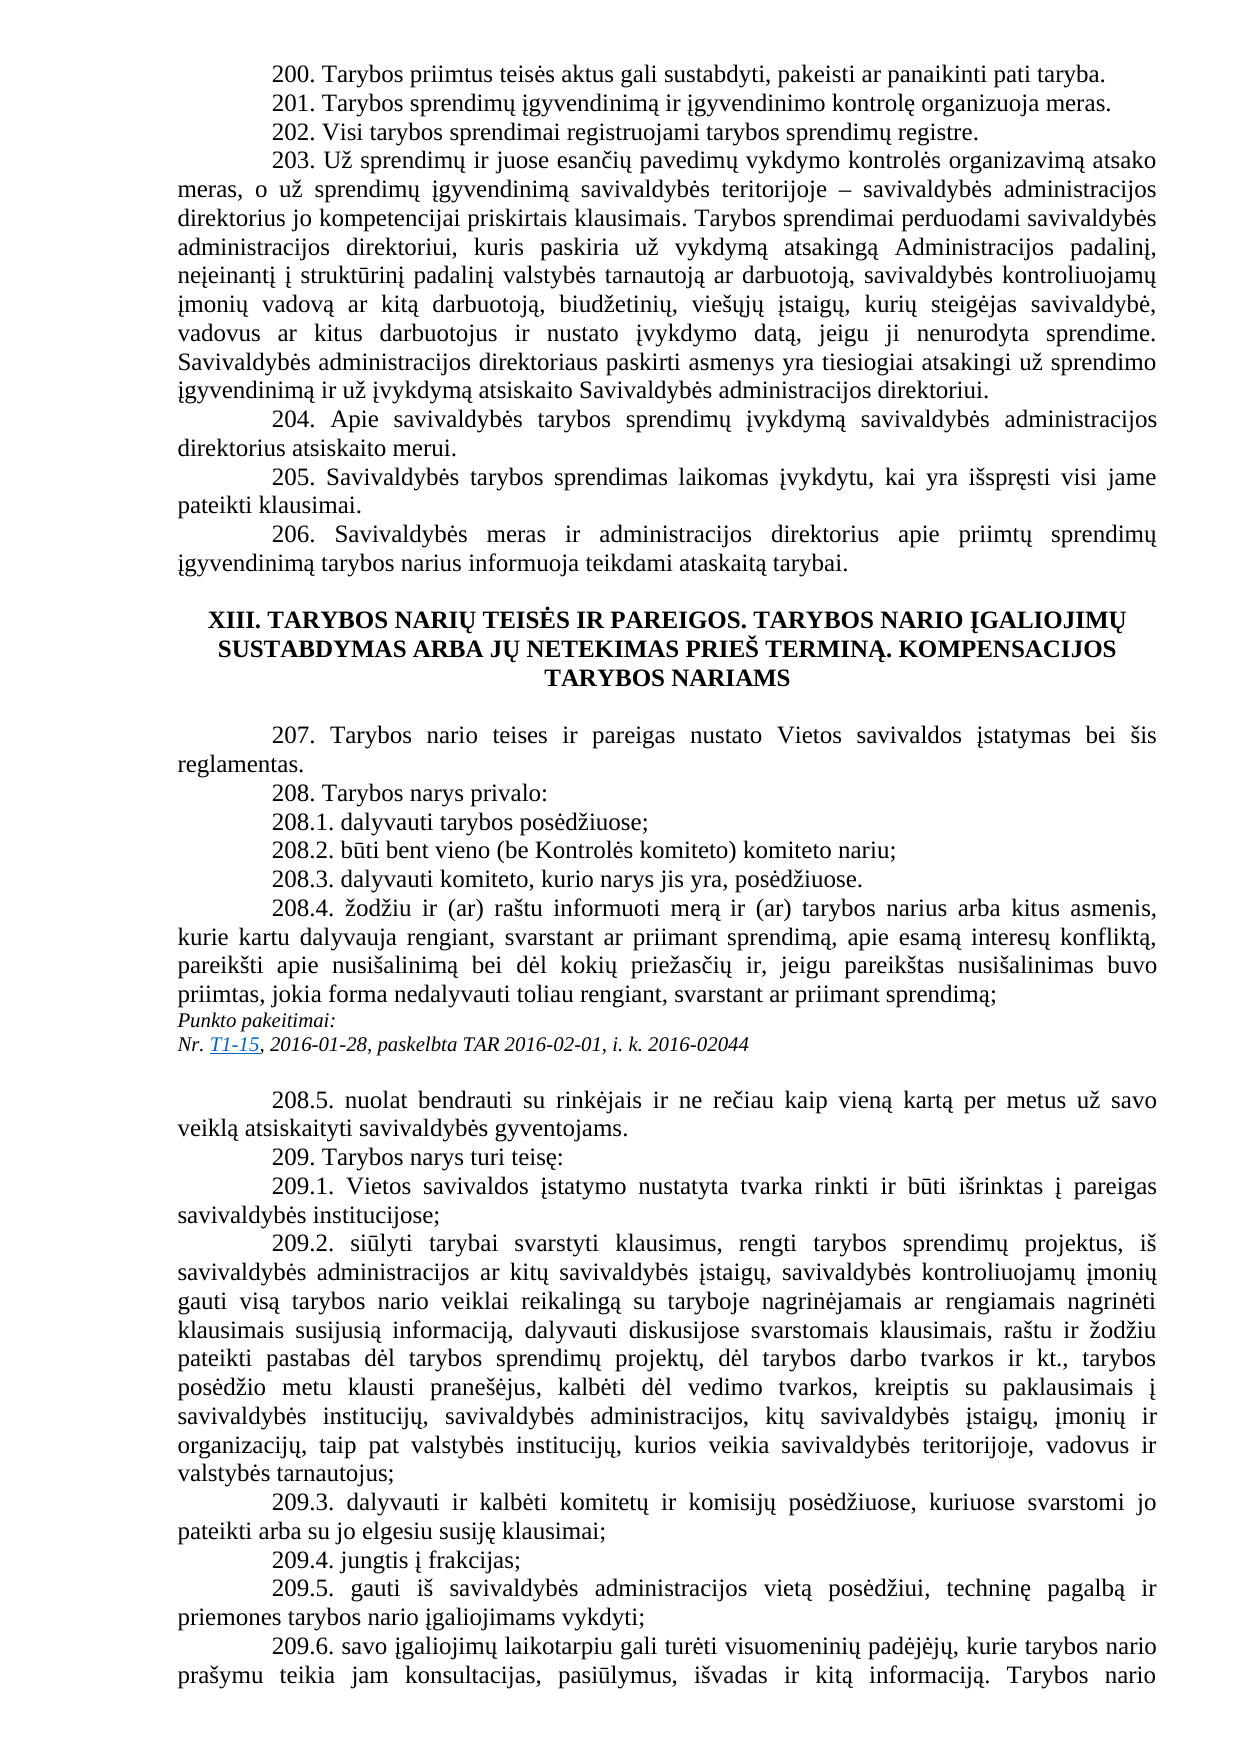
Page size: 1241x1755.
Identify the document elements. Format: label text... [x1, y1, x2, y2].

text 208.1. dalyvauti tarybos posėdžiuose; [177, 807, 1158, 835]
text 203. Už sprendimų ir juose esančių pavedimų vykdymo kontrolės organizavimą atsako meras, o už sprendimų įgyvendinimą savivaldybės teritorijoje – savivaldybės administracijos direktorius jo kompetencijai priskirtais klausimais. Tarybos sprendimai perduodami savivaldybės administracijos direktoriui, kuris paskiria už vykdymą atsakingą Administracijos padalinį, neįeinantį į struktūrinį padalinį valstybės tarnautoją ar darbuotoją, savivaldybės kontroliuojamų įmonių vadovą ar kitą darbuotoją, biudžetinių, viešųjų įstaigų, kurių steigėjas savivaldybė, vadovus ar kitus darbuotojus ir nustato įvykdymo datą, jeigu ji nenurodyta sprendime. Savivaldybės administracijos direktoriaus paskirti asmenys yra tiesiogiai atsakingi už sprendimo įgyvendinimą ir už įvykdymą atsiskaito Savivaldybės administracijos direktoriui. [177, 145, 1158, 404]
text 209. Tarybos narys turi teisę: [177, 1142, 1158, 1171]
text Nr. T1-15, 2016-01-28, paskelbta TAR 2016-02-01, i. k. 2016-02044 [177, 1032, 1158, 1056]
text 208.2. būti bent vieno (be Kontrolės komiteto) komiteto nariu; [177, 835, 1158, 864]
text 205. Savivaldybės tarybos sprendimas laikomas įvykdytu, kai yra išspręsti visi jame pateikti klausimai. [177, 462, 1158, 519]
text 208.4. žodžiu ir (ar) raštu informuoti merą ir (ar) tarybos narius arba kitus asmenis, kurie kartu dalyvauja rengiant, svarstant ar priimant sprendimą, apie esamą interesų konfliktą, pareikšti apie nusišalinimą bei dėl kokių priežasčių ir, jeigu pareikštas nusišalinimas buvo priimtas, jokia forma nedalyvauti toliau rengiant, svarstant ar priimant sprendimą; [177, 893, 1158, 1008]
text 208.5. nuolat bendrauti su rinkėjais ir ne rečiau kaip vieną kartą per metus už savo veiklą atsiskaityti savivaldybės gyventojams. [177, 1085, 1158, 1142]
text 209.5. gauti iš savivaldybės administracijos vietą posėdžiui, techninę pagalbą ir priemones tarybos nario įgaliojimams vykdyti; [177, 1573, 1158, 1631]
text Punkto pakeitimai: [177, 1008, 1158, 1032]
text 204. Apie savivaldybės tarybos sprendimų įvykdymą savivaldybės administracijos direktorius atsiskaito merui. [177, 404, 1158, 462]
text 209.2. siūlyti tarybai svarstyti klausimus, rengti tarybos sprendimų projektus, iš savivaldybės administracijos ar kitų savivaldybės įstaigų, savivaldybės kontroliuojamų įmonių gauti visą tarybos nario veiklai reikalingą su taryboje nagrinėjamais ar rengiamais nagrinėti klausimais susijusią informaciją, dalyvauti diskusijose svarstomais klausimais, raštu ir žodžiu pateikti pastabas dėl tarybos sprendimų projektų, dėl tarybos darbo tvarkos ir kt., tarybos posėdžio metu klausti pranešėjus, kalbėti dėl vedimo tvarkos, kreiptis su paklausimais į savivaldybės institucijų, savivaldybės administracijos, kitų savivaldybės įstaigų, įmonių ir organizacijų, taip pat valstybės institucijų, kurios veikia savivaldybės teritorijoje, vadovus ir valstybės tarnautojus; [177, 1228, 1158, 1487]
text 209.4. jungtis į frakcijas; [177, 1545, 1158, 1573]
text 207. Tarybos nario teises ir pareigas nustato Vietos savivaldos įstatymas bei šis reglamentas. [177, 720, 1158, 778]
text 206. Savivaldybės meras ir administracijos direktorius apie priimtų sprendimų įgyvendinimą tarybos narius informuoja teikdami ataskaitą tarybai. [177, 519, 1158, 577]
text 201. Tarybos sprendimų įgyvendinimą ir įgyvendinimo kontrolę organizuoja meras. [177, 88, 1158, 117]
text 202. Visi tarybos sprendimai registruojami tarybos sprendimų registre. [177, 117, 1158, 145]
text 200. Tarybos priimtus teisės aktus gali sustabdyti, pakeisti ar panaikinti pati taryba. [177, 59, 1158, 88]
text 208. Tarybos narys privalo: [177, 778, 1158, 807]
text 209.6. savo įgaliojimų laikotarpiu gali turėti visuomeninių padėjėjų, kurie tarybos nario prašymu teikia jam konsultacijas, pasiūlymus, išvadas ir kitą informaciją. Tarybos nario [177, 1631, 1158, 1688]
text XIII. TARYBOS NARIŲ TEISĖS IR PAREIGOS. TARYBOS NARIO ĮGALIOJIMŲ SUSTABDYMAS ARBA JŲ NETEKIMAS PRIEŠ TERMINĄ. KOMPENSACIJOS TARYBOS NARIAMS [177, 605, 1158, 692]
text 209.1. Vietos savivaldos įstatymo nustatyta tvarka rinkti ir būti išrinktas į pareigas savivaldybės institucijose; [177, 1171, 1158, 1228]
text 209.3. dalyvauti ir kalbėti komitetų ir komisijų posėdžiuose, kuriuose svarstomi jo pateikti arba su jo elgesiu susiję klausimai; [177, 1487, 1158, 1545]
text 208.3. dalyvauti komiteto, kurio narys jis yra, posėdžiuose. [177, 864, 1158, 893]
